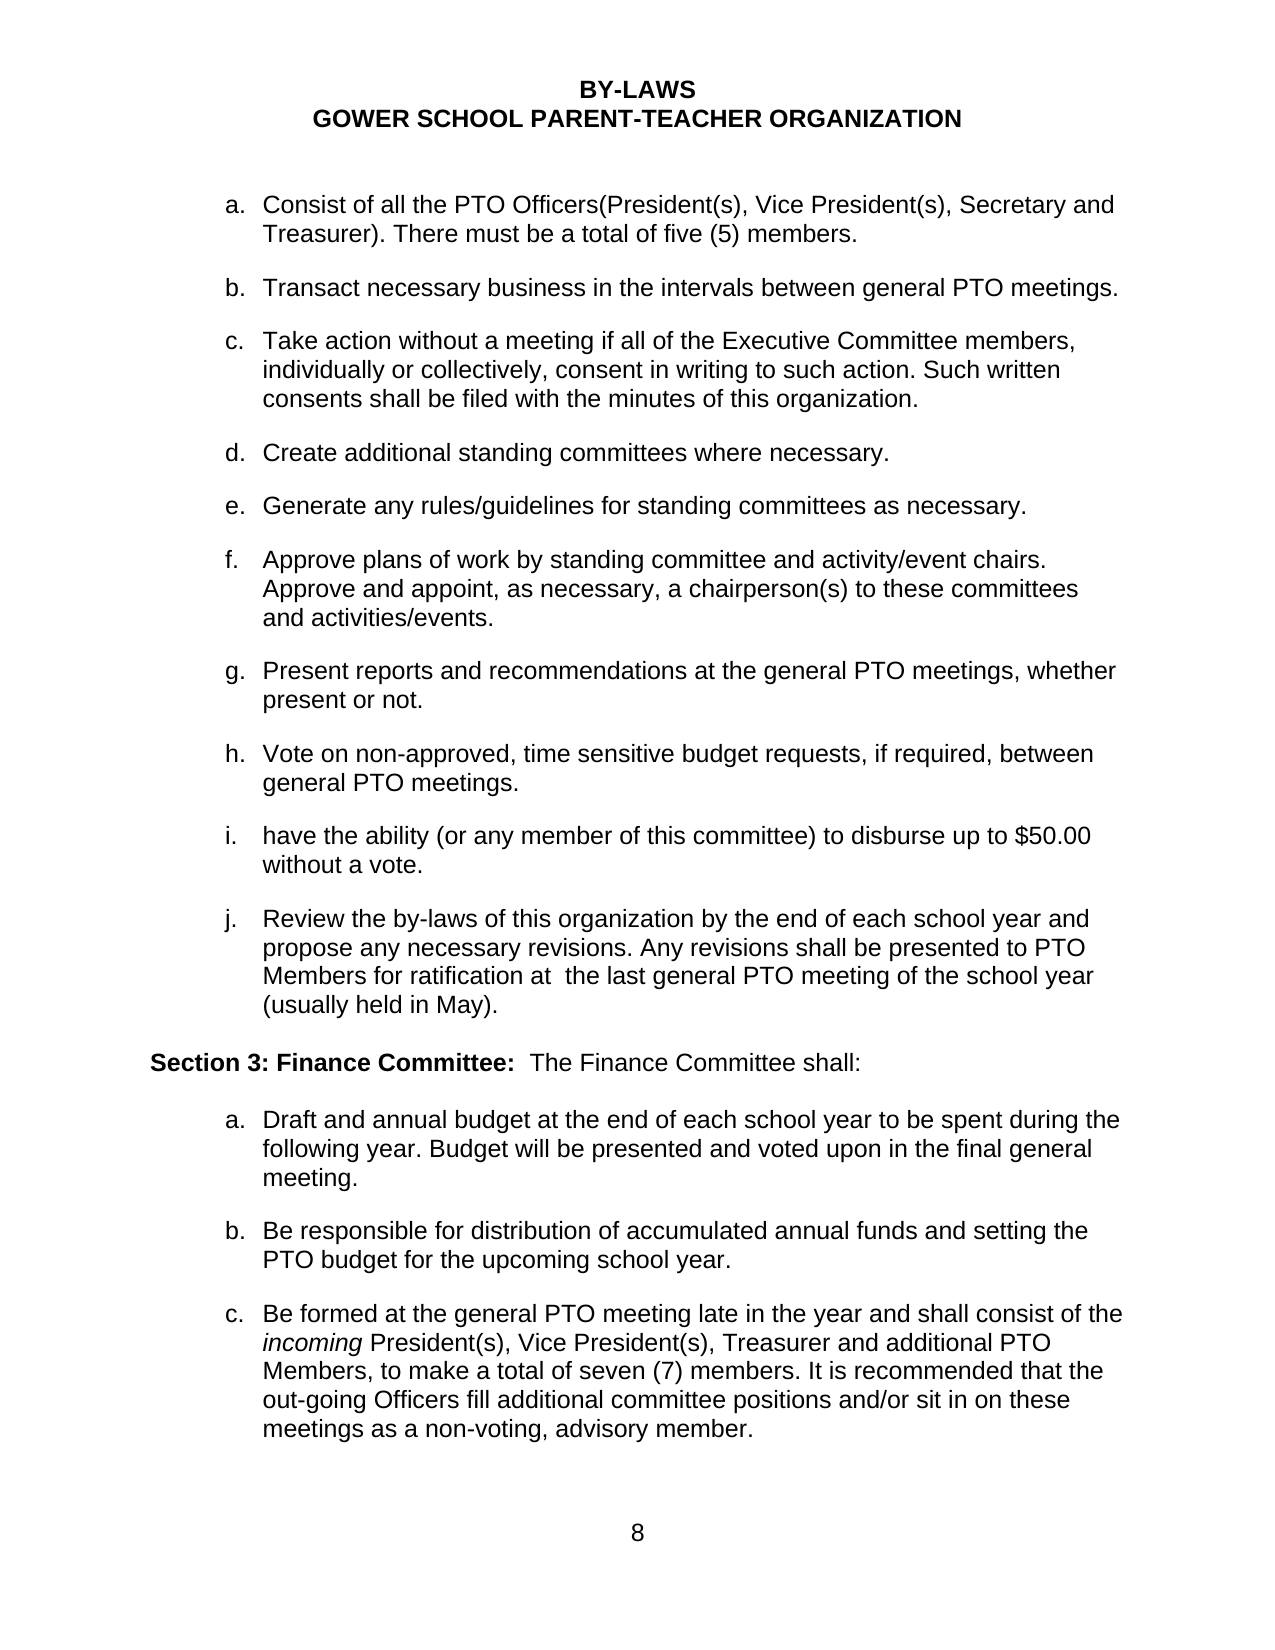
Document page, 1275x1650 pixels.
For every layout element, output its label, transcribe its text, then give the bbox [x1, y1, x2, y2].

list Present reports and recommendations at the general PTO meetings, whether present or not. [225, 656, 1125, 714]
list Approve plans of work by standing committee and activity/event chairs. Approve and appoint, as necessary, a chairperson(s) to these committees and activities/events. [225, 545, 1125, 631]
text Section 3: Finance Committee: The Finance Committee shall: [150, 1047, 1125, 1076]
list have the ability (or any member of this committee) to disburse up to $50.00 without a vote. [225, 821, 1125, 879]
list Transact necessary business in the intervals between general PTO meetings. [225, 272, 1125, 301]
list Be formed at the general PTO meeting late in the year and shall consist of the incoming President(s), Vice President(s), Treasurer and additional PTO Members, to make a total of seven (7) members. It is recommended that the out-going Officers fill additional committee positions and/or sit in on these meetings as a non-voting, advisory member. [225, 1299, 1125, 1442]
list Create additional standing committees where necessary. [225, 437, 1125, 466]
list Vote on non-approved, time sensitive budget requests, if required, between general PTO meetings. [225, 739, 1125, 796]
list Draft and annual budget at the end of each school year to be spent during the following year. Budget will be presented and voted upon in the final general meeting. [225, 1105, 1125, 1191]
list Review the by-laws of this organization by the end of each school year and propose any necessary revisions. Any revisions shall be presented to PTO Members for ratification at the last general PTO meeting of the school year (usually held in May). [225, 904, 1125, 1019]
list Consist of all the PTO Officers(President(s), Vice President(s), Secretary and Treasurer). There must be a total of five (5) members. [225, 190, 1125, 247]
list Take action without a meeting if all of the Executive Committee members, individually or collectively, consent in writing to such action. Such written consents shall be filed with the minutes of this organization. [225, 326, 1125, 412]
list Be responsible for distribution of accumulated annual funds and setting the PTO budget for the upcoming school year. [225, 1216, 1125, 1274]
list Generate any rules/guidelines for standing committees as necessary. [225, 491, 1125, 520]
